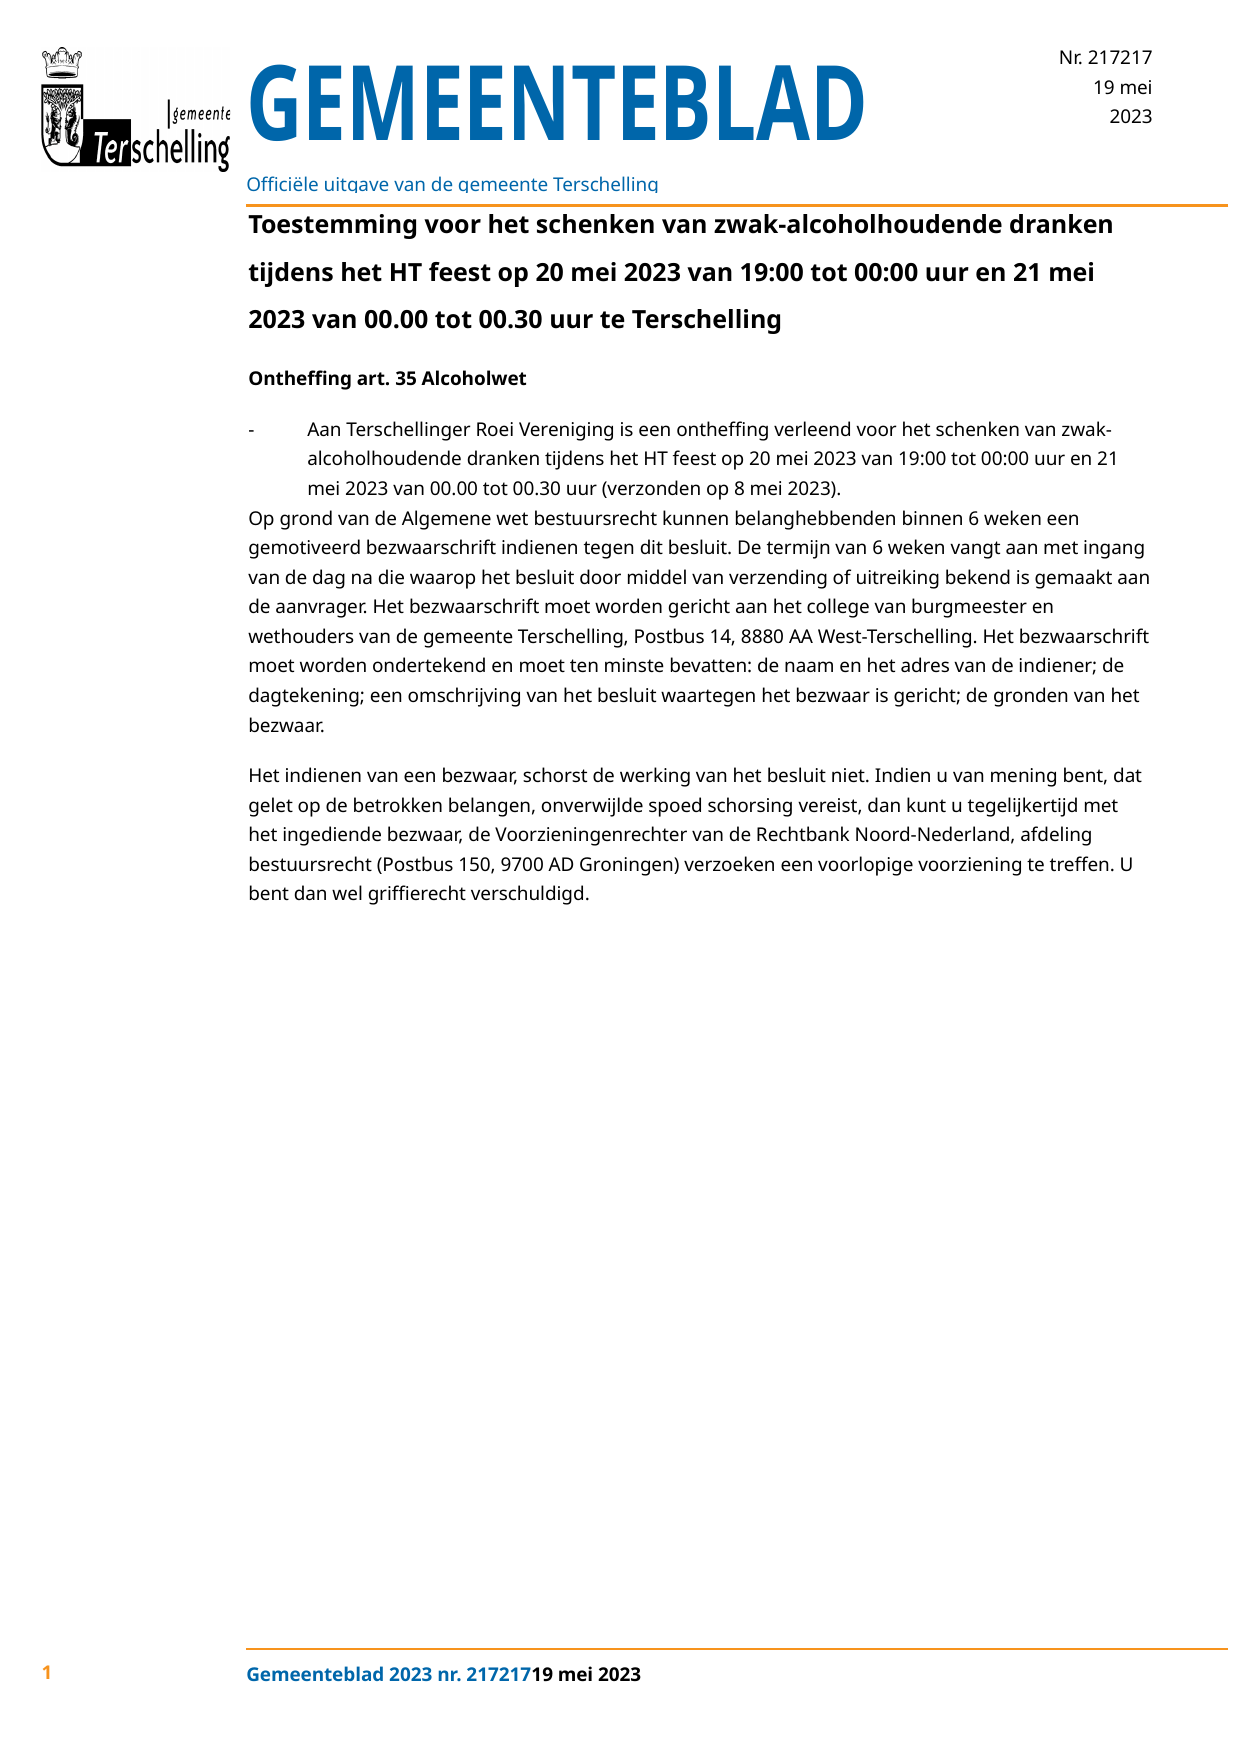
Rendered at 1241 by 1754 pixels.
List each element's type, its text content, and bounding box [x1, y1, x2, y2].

text Het indienen van een bezwaar, schorst de werking van het besluit niet. Indien u van mening bent, dat gelet op de betrokken belangen, onverwijlde spoed schorsing vereist, dan kunt u tegelijkertijd met het ingediende bezwaar, de Voorzieningenrechter van de Rechtbank Noord-Nederland, afdeling bestuursrecht (Postbus 150, 9700 AD Groningen) verzoeken een voorlopige voorziening te treffen. U bent dan wel griffierecht verschuldigd. [248, 762, 1152, 906]
list Aan Terschellinger Roei Vereniging is een ontheffing verleend voor het schenken van zwak-alcoholhoudende dranken tijdens het HT feest op 20 mei 2023 van 19:00 tot 00:00 uur en 21 mei 2023 van 00.00 tot 00.30 uur (verzonden op 8 mei 2023). [248, 416, 1152, 501]
text Ontheffing art. 35 Alcoholwet [248, 366, 1152, 391]
text Toestemming voor het schenken van zwak-alcoholhoudende dranken tijdens het HT feest op 20 mei 2023 van 19:00 tot 00:00 uur en 21 mei 2023 van 00.00 tot 00.30 uur te Terschelling [248, 207, 1152, 336]
text Op grond van de Algemene wet bestuursrecht kunnen belanghebbenden binnen 6 weken een gemotiveerd bezwaarschrift indienen tegen dit besluit. De termijn van 6 weken vangt aan met ingang van de dag na die waarop het besluit door middel van verzending of uitreiking bekend is gemaakt aan de aanvrager. Het bezwaarschrift moet worden gericht aan het college van burgmeester en wethouders van de gemeente Terschelling, Postbus 14, 8880 AA West-Terschelling. Het bezwaarschrift moet worden ondertekend en moet ten minste bevatten: de naam en het adres van de indiener; de dagtekening; een omschrijving van het besluit waartegen het bezwaar is gericht; de gronden van het bezwaar. [248, 505, 1152, 737]
picture [41, 47, 231, 172]
